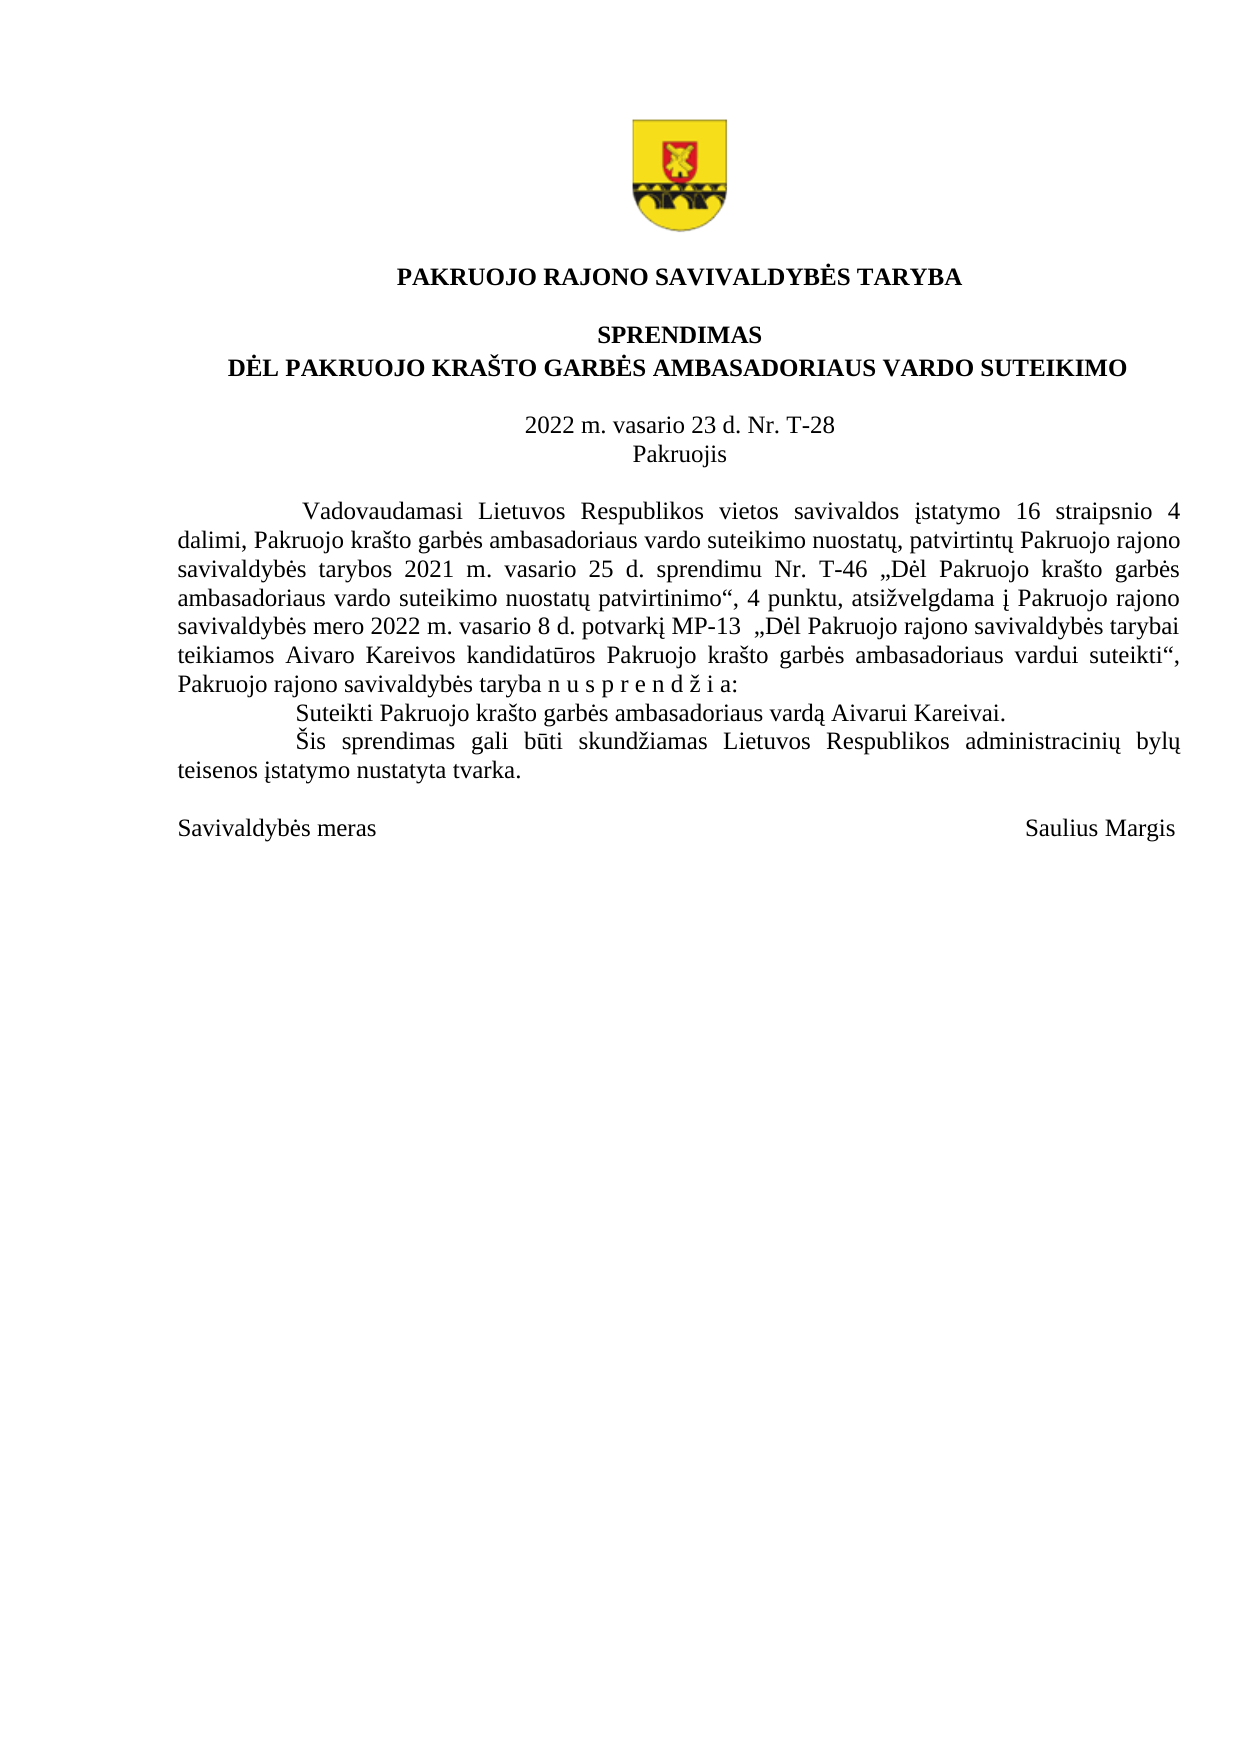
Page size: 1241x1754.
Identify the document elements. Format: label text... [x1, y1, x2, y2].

table_cell Pakruojis [177, 439, 1182, 468]
text Vadovaudamasi Lietuvos Respublikos vietos savivaldos įstatymo 16 straipsnio 4 dalimi, Pakruojo krašto garbės ambasadoriaus vardo suteikimo nuostatų, patvirtintų Pakruojo rajono savivaldybės tarybos 2021 m. vasario 25 d. sprendimu Nr. T-46 „Dėl Pakruojo krašto garbės ambasadoriaus vardo suteikimo nuostatų patvirtinimo“, 4 punktu, atsižvelgdama į Pakruojo rajono savivaldybės mero 2022 m. vasario 8 d. potvarkį MP-13 „Dėl Pakruojo rajono savivaldybės tarybai teikiamos Aivaro Kareivos kandidatūros Pakruojo krašto garbės ambasadoriaus vardui suteikti“, Pakruojo rajono savivaldybės taryba n u s p r e n d ž i a: [177, 496, 1181, 698]
text Suteikti Pakruojo krašto garbės ambasadoriaus vardą Aivarui Kareivai. [177, 698, 1181, 726]
table_cell [177, 291, 1182, 320]
table_cell SPRENDIMAS [177, 320, 1182, 353]
table_cell DĖL PAKRUOJO KRAŠTO GARBĖS AMBASADORIAUS VARDO SUTEIKIMO [177, 353, 1182, 381]
text Šis sprendimas gali būti skundžiamas Lietuvos Respublikos administracinių bylų teisenos įstatymo nustatyta tvarka. [177, 726, 1181, 784]
text Savivaldybės meras Saulius Margis [177, 813, 1181, 841]
table_cell [177, 381, 1182, 410]
table_cell 2022 m. vasario 23 d. Nr. T-28 [177, 410, 1182, 439]
table_header PAKRUOJO RAJONO SAVIVALDYBĖS TARYBA [177, 118, 1182, 291]
